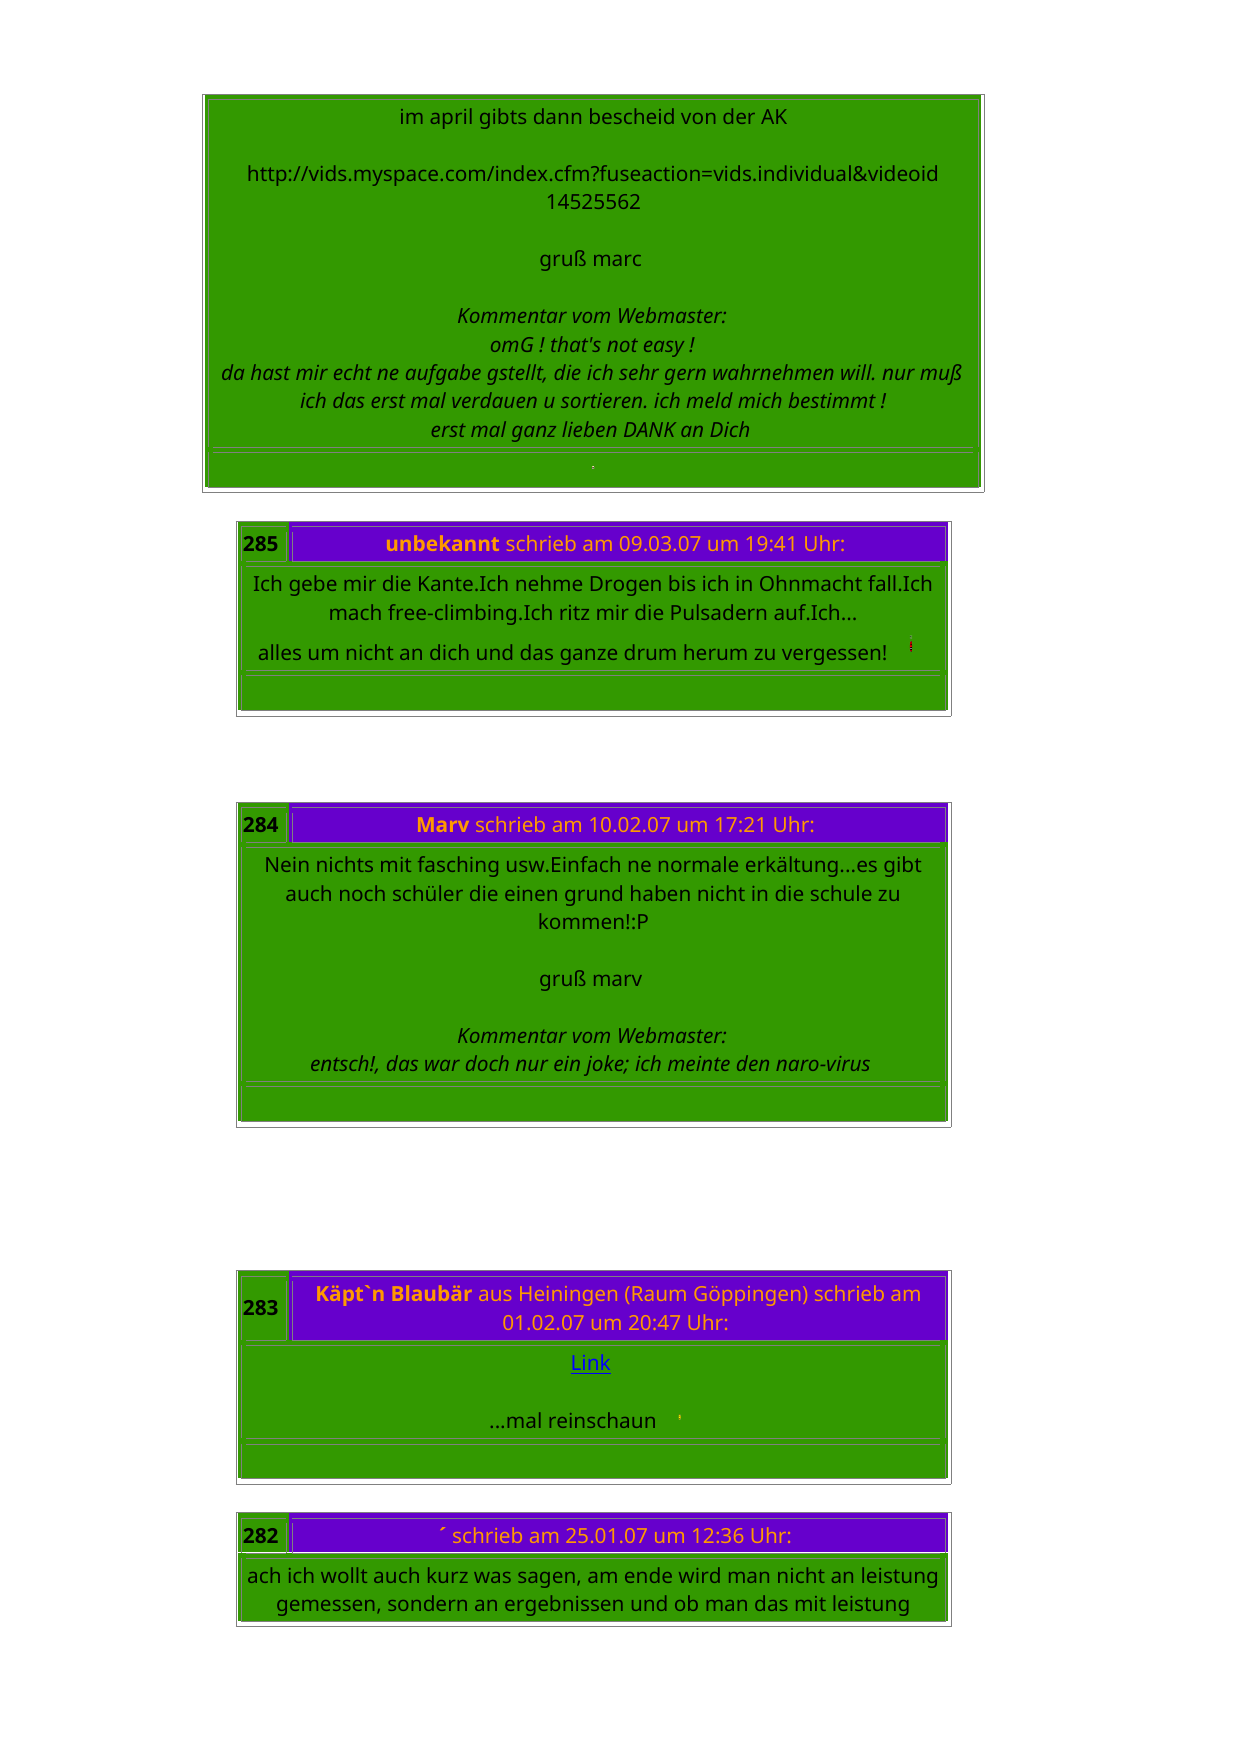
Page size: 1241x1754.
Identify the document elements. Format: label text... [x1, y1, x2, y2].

table_header 283 [238, 1271, 289, 1340]
table_header unbekannt schrieb am 09.03.07 um 19:41 Uhr: [289, 522, 948, 561]
table_header Marv schrieb am 10.02.07 um 17:21 Uhr: [289, 803, 948, 842]
table_header 282 [238, 1513, 289, 1552]
table_cell [205, 447, 981, 487]
table_header 284 [238, 803, 289, 842]
table_cell ach ich wollt auch kurz was sagen, am ende wird man nicht an leistung gemessen, sondern an ergebnissen und ob man das mit leistung [238, 1553, 948, 1621]
table_header Käpt`n Blaubär aus Heiningen (Raum Göppingen) schrieb am 01.02.07 um 20:47 Uhr: [289, 1271, 948, 1340]
table_cell [238, 1438, 948, 1478]
picture [909, 635, 913, 652]
table_cell [238, 1081, 948, 1121]
table_header ´ schrieb am 25.01.07 um 12:36 Uhr: [289, 1513, 948, 1552]
table_cell im april gibts dann bescheid von der AK http://vids.myspace.com/index.cfm?fuseaction=vids.individual&videoid 14525562 gruß marc Kommentar vom Webmaster: omG ! that's not easy ! da hast mir echt ne aufgabe gstellt, die ich sehr gern wahrnehmen will. nur muß ich das erst mal verdauen u sortieren. ich meld mich bestimmt ! erst mal ganz lieben DANK an Dich [205, 95, 981, 447]
table_cell Ich gebe mir die Kante.Ich nehme Drogen bis ich in Ohnmacht fall.Ich mach free-climbing.Ich ritz mir die Pulsadern auf.Ich... alles um nicht an dich und das ganze drum herum zu vergessen! [238, 561, 948, 670]
table_cell [238, 670, 948, 710]
table_header 285 [238, 522, 289, 561]
table_cell Nein nichts mit fasching usw.Einfach ne normale erkältung...es gibt auch noch schüler die einen grund haben nicht in die schule zu kommen!:P gruß marv Kommentar vom Webmaster: entsch!, das war doch nur ein joke; ich meinte den naro-virus [238, 842, 948, 1081]
table_cell Link ...mal reinschaun [238, 1340, 948, 1438]
